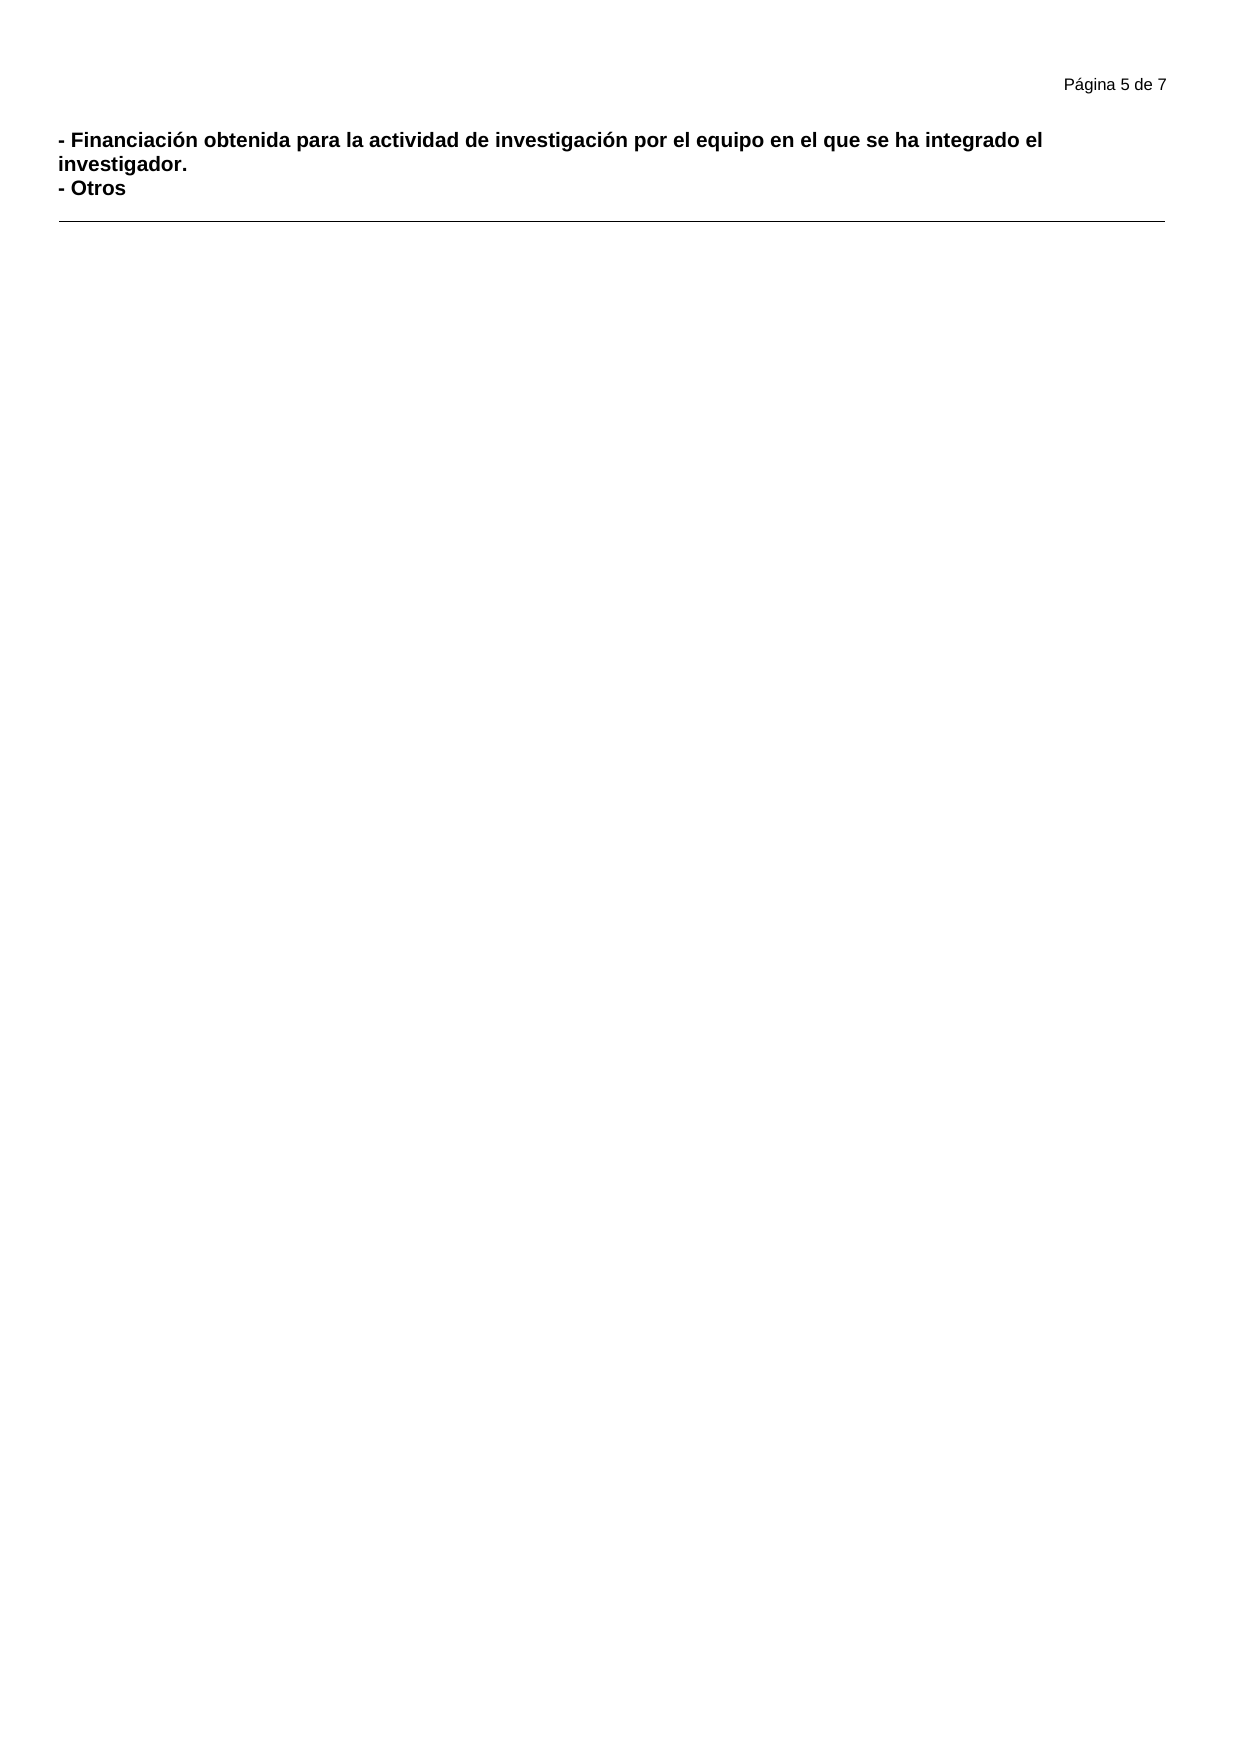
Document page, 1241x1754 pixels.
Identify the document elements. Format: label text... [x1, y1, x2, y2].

text - Otros [58, 176, 1167, 199]
text - Financiación obtenida para la actividad de investigación por el equipo en el que se ha integrado el investigador. [58, 128, 1167, 176]
